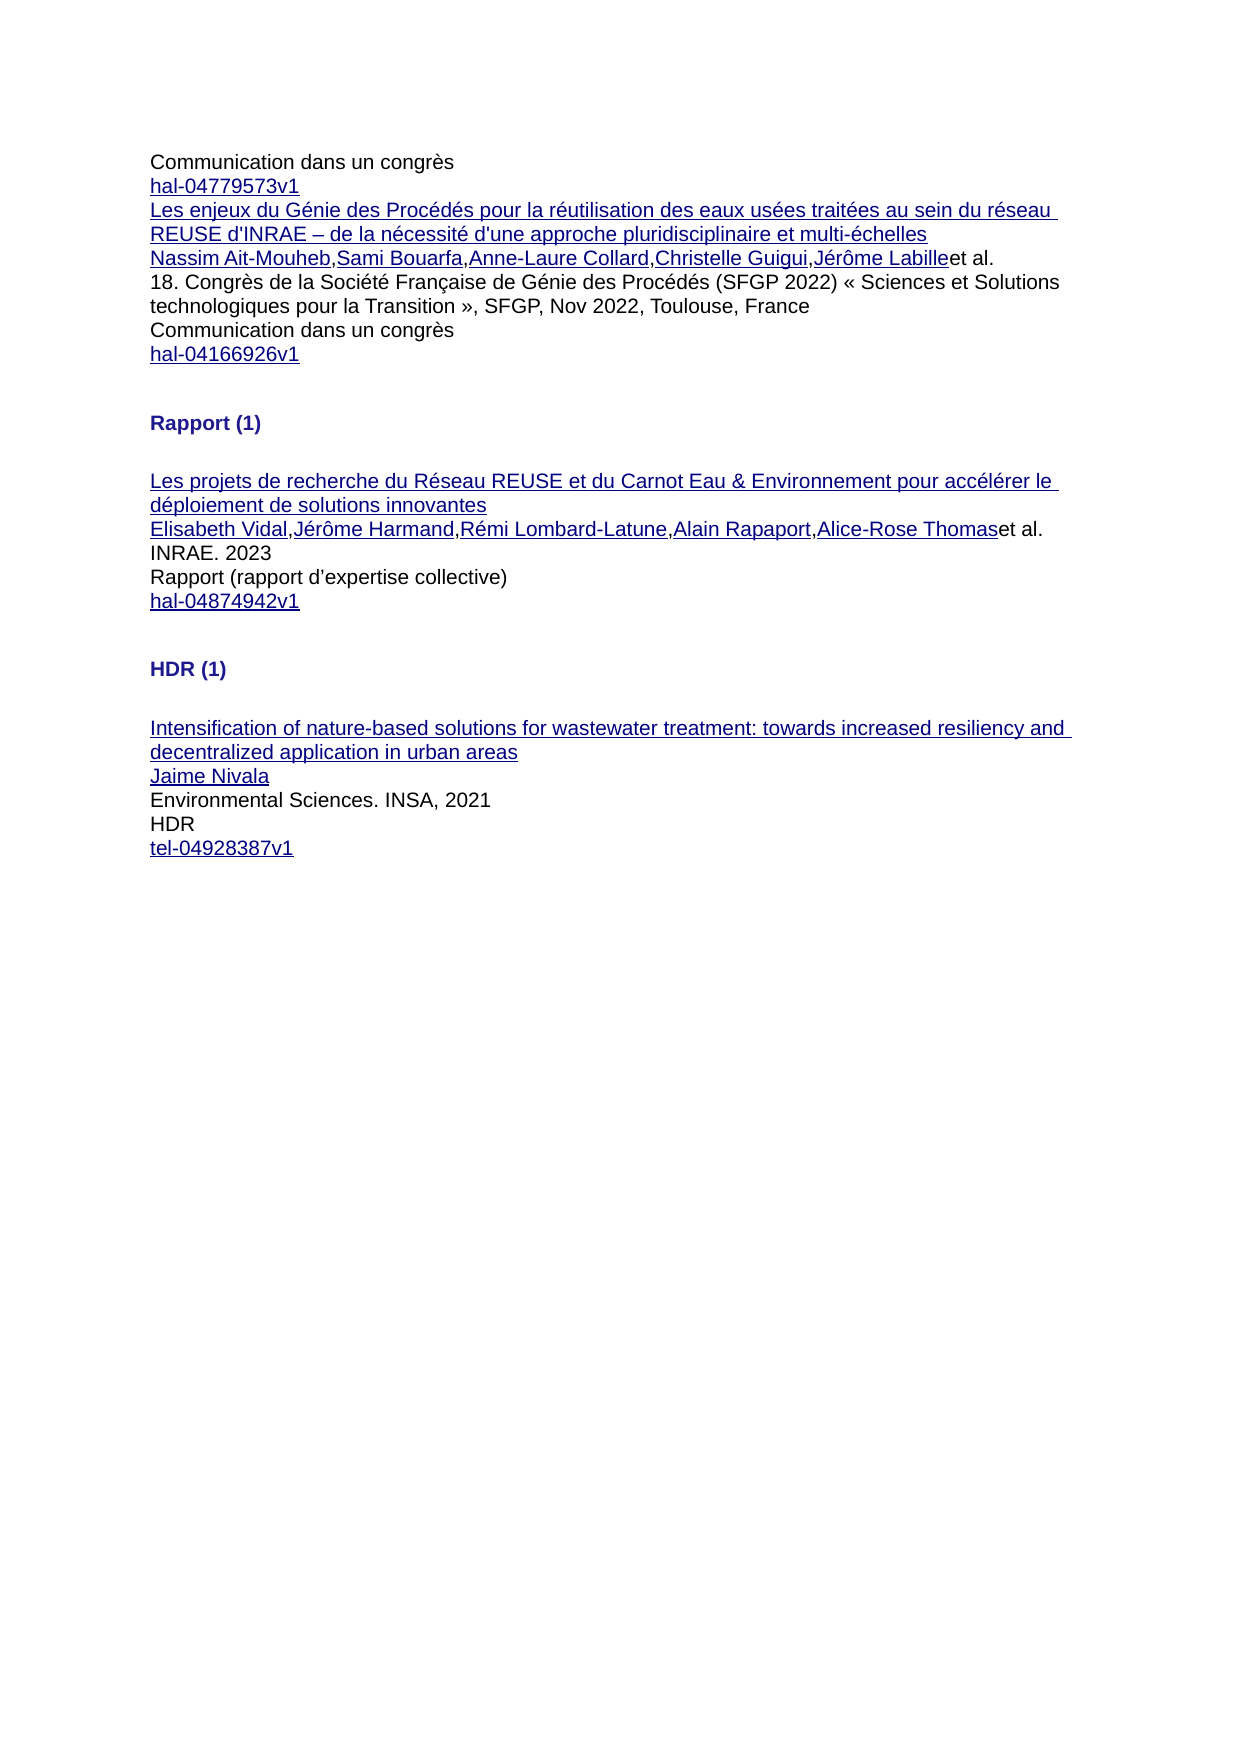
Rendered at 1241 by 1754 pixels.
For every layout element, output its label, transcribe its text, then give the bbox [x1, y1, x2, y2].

subtitle HDR (1) [150, 657, 1090, 681]
table_header Intensification of nature-based solutions for wastewater treatment: towards increased resiliency and decentralized application in urban areas Jaime Nivala Environmental Sciences. INSA, 2021 HDR tel-04928387v1 [150, 716, 1090, 859]
table_cell Les enjeux du Génie des Procédés pour la réutilisation des eaux usées traitées au sein du réseau REUSE d'INRAE – de la nécessité d'une approche pluridisciplinaire et multi-échelles Nassim Ait-Mouheb,Sami Bouarfa,Anne-Laure Collard,Christelle Guigui,Jérôme Labilleet al. 18. Congrès de la Société Française de Génie des Procédés (SFGP 2022) « Sciences et Solutions technologiques pour la Transition », SFGP, Nov 2022, Toulouse, France Communication dans un congrès hal-04166926v1 [150, 198, 1090, 366]
subtitle Rapport (1) [150, 410, 1090, 434]
table_header Les projets de recherche du Réseau REUSE et du Carnot Eau & Environnement pour accélérer le déploiement de solutions innovantes Elisabeth Vidal,Jérôme Harmand,Rémi Lombard-Latune,Alain Rapaport,Alice-Rose Thomaset al. INRAE. 2023 Rapport (rapport d’expertise collective) hal-04874942v1 [150, 469, 1090, 612]
table_cell Communication dans un congrès hal-04779573v1 [150, 150, 1090, 198]
